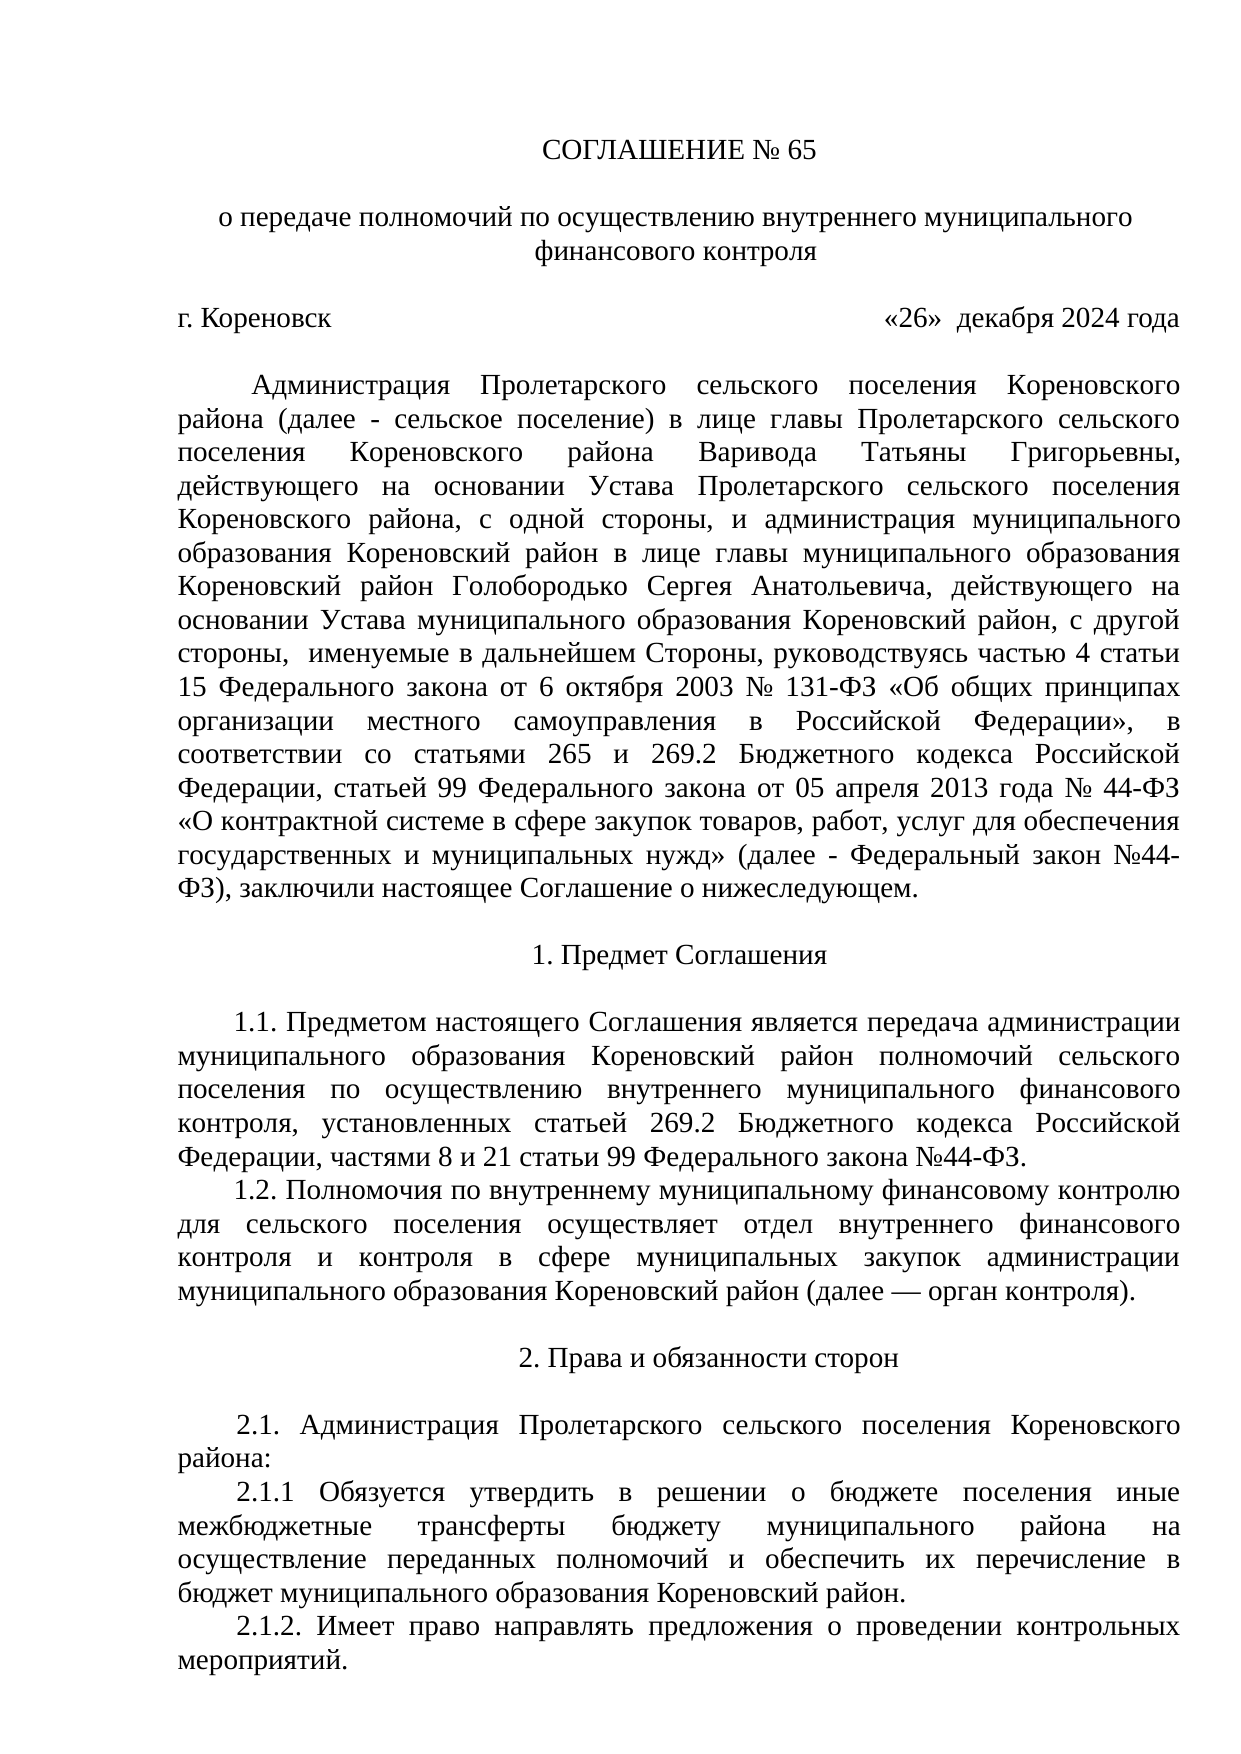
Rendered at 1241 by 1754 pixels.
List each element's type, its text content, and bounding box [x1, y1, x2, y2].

text СОГЛАШЕНИЕ № 65 [177, 132, 1181, 166]
text 1. Предмет Соглашения [177, 937, 1181, 971]
text 2. Права и обязанности сторон [177, 1340, 1181, 1373]
text 2.1.1 Обязуется утвердить в решении о бюджете поселения иные межбюджетные трансферты бюджету муниципального района на осуществление переданных полномочий и обеспечить их перечисление в бюджет муниципального образования Кореновский район. [177, 1474, 1181, 1608]
text 2.1.2. Имеет право направлять предложения о проведении контрольных мероприятий. [177, 1608, 1181, 1675]
text г. Кореновск «26» декабря 2024 года [177, 300, 1181, 334]
text 1.2. Полномочия по внутреннему муниципальному финансовому контролю для сельского поселения осуществляет отдел внутреннего финансового контроля и контроля в сфере муниципальных закупок администрации муниципального образования Кореновский район (далее — орган контроля). [177, 1172, 1181, 1306]
text Администрация Пролетарского сельского поселения Кореновского района (далее - сельское поселение) в лице главы Пролетарского сельского поселения Кореновского района Варивода Татьяны Григорьевны, действующего на основании Устава Пролетарского сельского поселения Кореновского района, с одной стороны, и администрация муниципального образования Кореновский район в лице главы муниципального образования Кореновский район Голобородько Сергея Анатольевича, действующего на основании Устава муниципального образования Кореновский район, с другой стороны, именуемые в дальнейшем Стороны, руководствуясь частью 4 статьи 15 Федерального закона от 6 октября 2003 № 131-ФЗ «Об общих принципах организации местного самоуправления в Российской Федерации», в соответствии со статьями 265 и 269.2 Бюджетного кодекса Российской Федерации, статьей 99 Федерального закона от 05 апреля 2013 года № 44-ФЗ «О контрактной системе в сфере закупок товаров, работ, услуг для обеспечения государственных и муниципальных нужд» (далее - Федеральный закон №44-ФЗ), заключили настоящее Соглашение о нижеследующем. [177, 367, 1181, 904]
text 2.1. Администрация Пролетарского сельского поселения Кореновского района: [177, 1407, 1181, 1474]
text финансового контроля [177, 233, 1181, 267]
text о передаче полномочий по осуществлению внутреннего муниципального [177, 199, 1181, 233]
text 1.1. Предметом настоящего Соглашения является передача администрации муниципального образования Кореновский район полномочий сельского поселения по осуществлению внутреннего муниципального финансового контроля, установленных статьей 269.2 Бюджетного кодекса Российской Федерации, частями 8 и 21 статьи 99 Федерального закона №44-ФЗ. [177, 1004, 1181, 1172]
